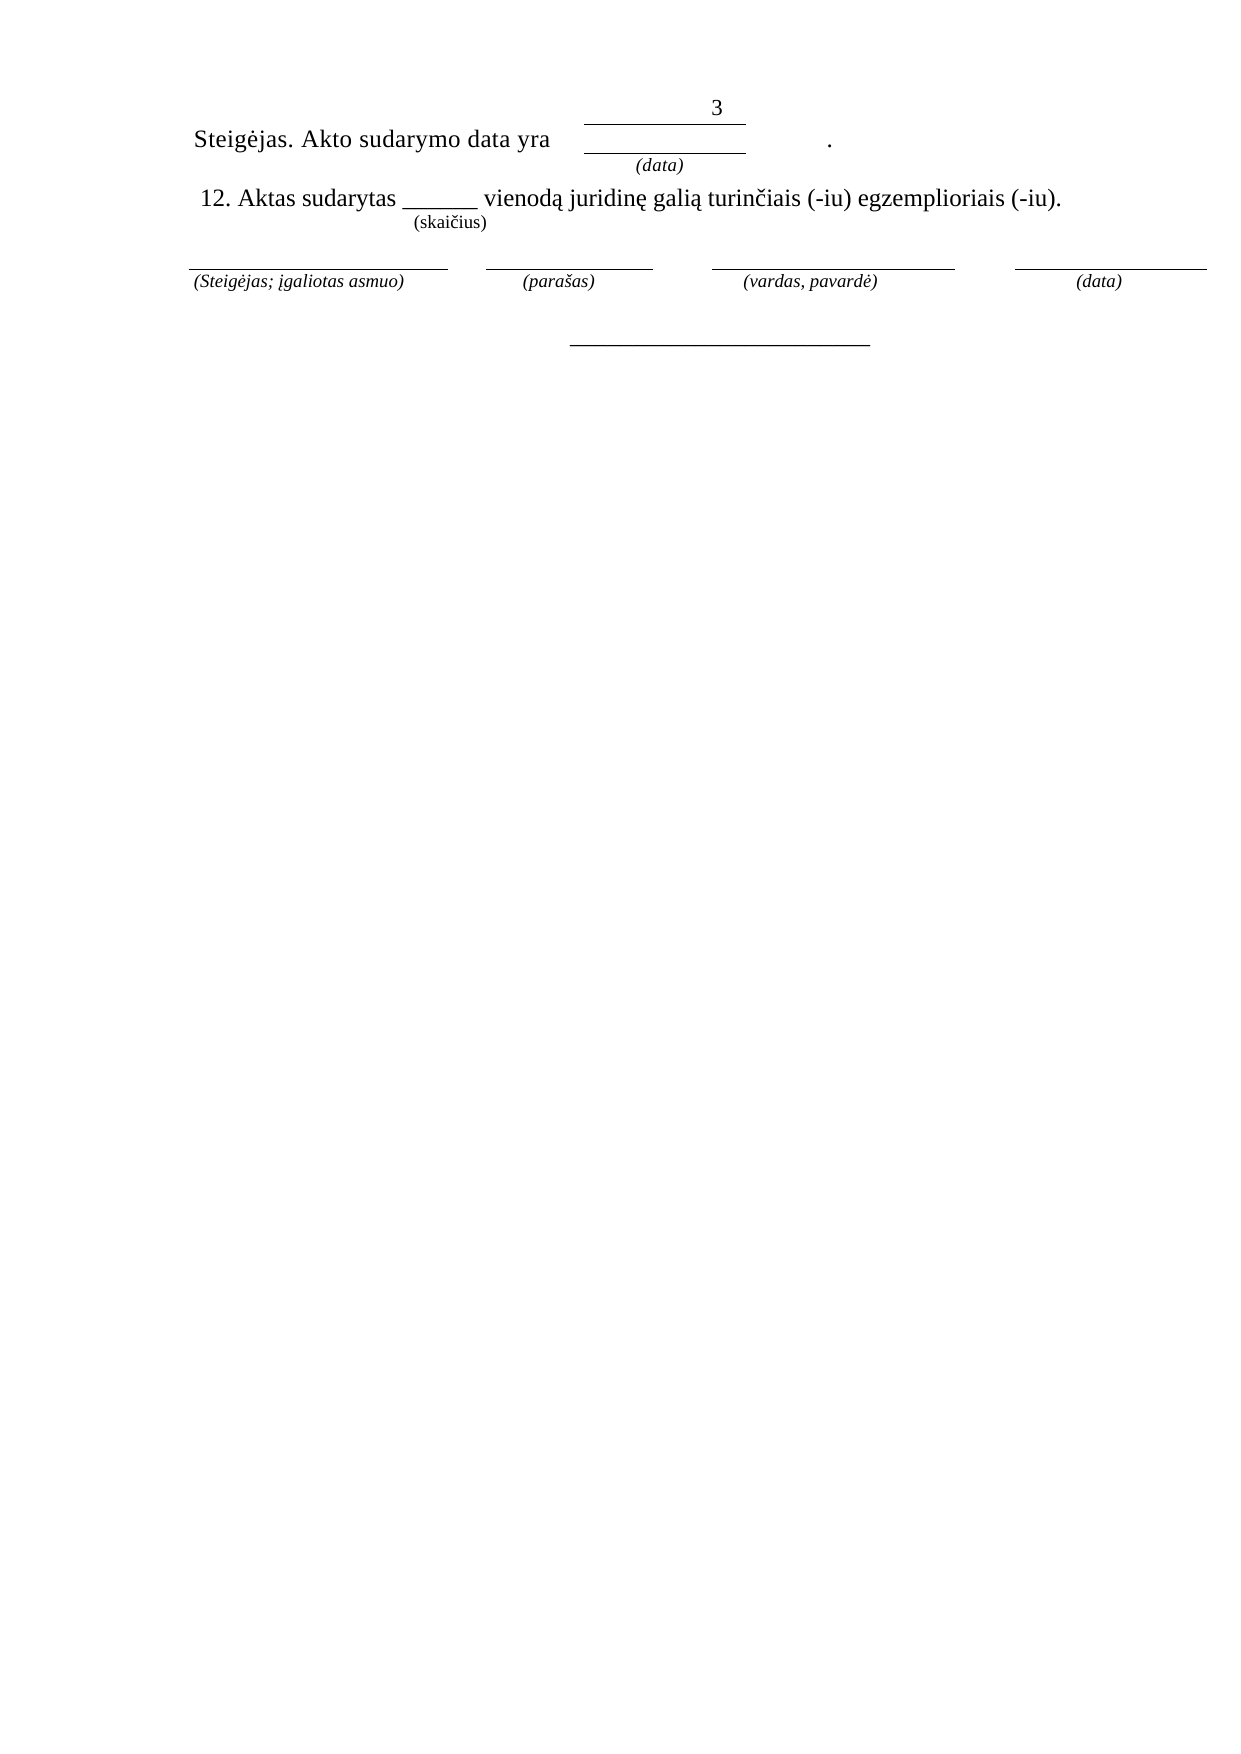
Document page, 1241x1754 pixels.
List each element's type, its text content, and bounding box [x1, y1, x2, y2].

table_cell [189, 233, 447, 268]
table_cell [584, 125, 746, 153]
table_cell [189, 153, 584, 183]
table_cell (data) [1015, 270, 1207, 291]
table_cell (data) [584, 154, 746, 183]
table_cell (parašas) [486, 270, 652, 291]
table_cell [448, 233, 486, 268]
table_cell . [746, 124, 1207, 153]
table_cell 12. Aktas sudarytas ______ vienodą juridinę galią turinčiais (-iu) egzemplioriais (-iu). (skaičius) [189, 183, 1207, 233]
table_cell Steigėjas. Akto sudarymo data yra [189, 124, 584, 153]
table_cell [486, 233, 652, 268]
table_cell [955, 233, 1015, 268]
table_cell [1015, 233, 1207, 268]
table_cell (Steigėjas; įgaliotas asmuo) [189, 270, 447, 291]
table_cell [653, 233, 712, 268]
table_cell [746, 153, 1207, 183]
table_cell [653, 269, 712, 291]
table_cell [712, 233, 955, 268]
table_cell (vardas, pavardė) [712, 270, 955, 291]
table_cell [448, 269, 486, 291]
table_cell [955, 269, 1015, 291]
text ________________________ [177, 320, 1187, 348]
